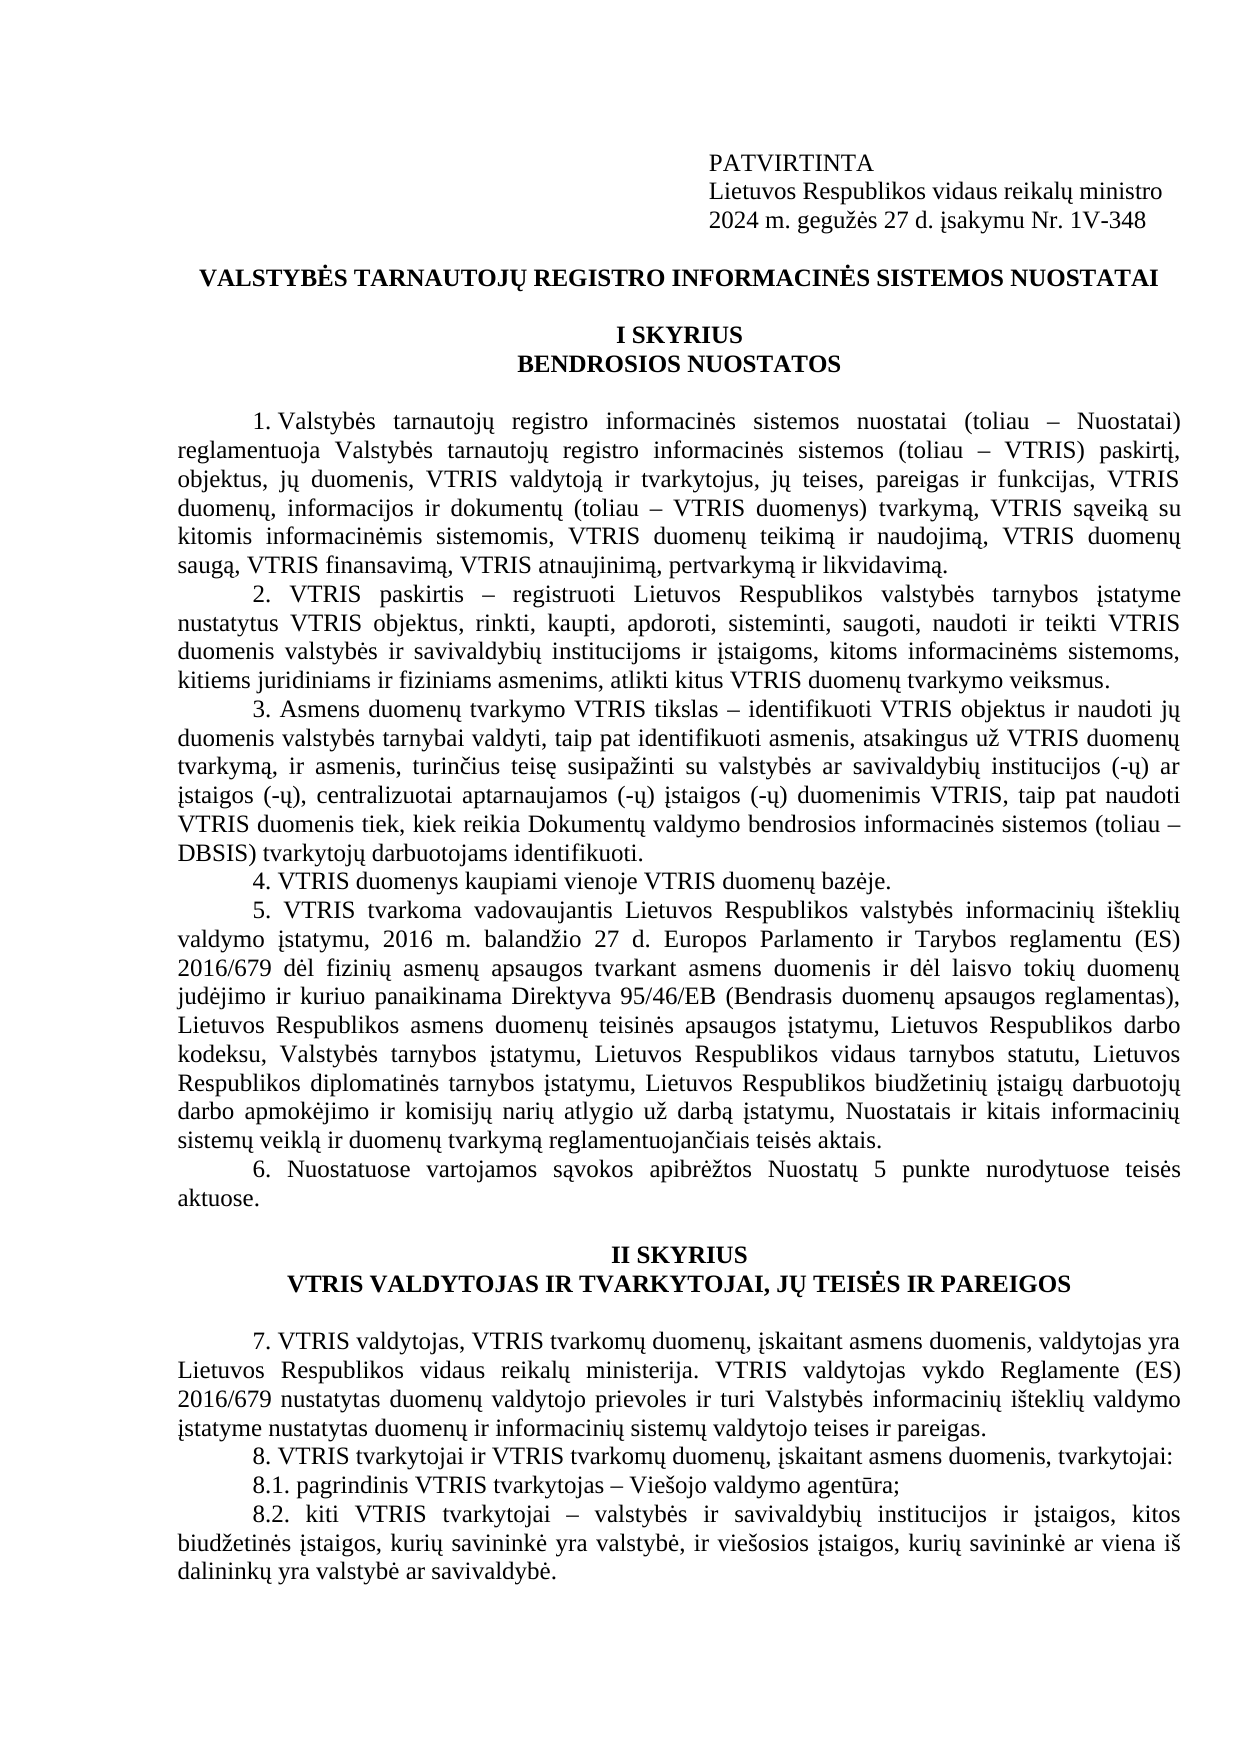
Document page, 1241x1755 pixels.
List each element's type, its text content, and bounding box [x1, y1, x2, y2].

text 1. Valstybės tarnautojų registro informacinės sistemos nuostatai (toliau – Nuostatai) reglamentuoja Valstybės tarnautojų registro informacinės sistemos (toliau – VTRIS) paskirtį, objektus, jų duomenis, VTRIS valdytoją ir tvarkytojus, jų teises, pareigas ir funkcijas, VTRIS duomenų, informacijos ir dokumentų (toliau – VTRIS duomenys) tvarkymą, VTRIS sąveiką su kitomis informacinėmis sistemomis, VTRIS duomenų teikimą ir naudojimą, VTRIS duomenų saugą, VTRIS finansavimą, VTRIS atnaujinimą, pertvarkymą ir likvidavimą. [177, 406, 1181, 579]
text 2. VTRIS paskirtis – registruoti Lietuvos Respublikos valstybės tarnybos įstatyme nustatytus VTRIS objektus, rinkti, kaupti, apdoroti, sisteminti, saugoti, naudoti ir teikti VTRIS duomenis valstybės ir savivaldybių institucijoms ir įstaigoms, kitoms informacinėms sistemoms, kitiems juridiniams ir fiziniams asmenims, atlikti kitus VTRIS duomenų tvarkymo veiksmus. [177, 579, 1181, 694]
text 8. VTRIS tvarkytojai ir VTRIS tvarkomų duomenų, įskaitant asmens duomenis, tvarkytojai: [177, 1441, 1181, 1470]
text 8.2. kiti VTRIS tvarkytojai – valstybės ir savivaldybių institucijos ir įstaigos, kitos biudžetinės įstaigos, kurių savininkė yra valstybė, ir viešosios įstaigos, kurių savininkė ar viena iš dalininkų yra valstybė ar savivaldybė. [177, 1499, 1181, 1585]
text 7. VTRIS valdytojas, VTRIS tvarkomų duomenų, įskaitant asmens duomenis, valdytojas yra Lietuvos Respublikos vidaus reikalų ministerija. VTRIS valdytojas vykdo Reglamente (ES) 2016/679 nustatytas duomenų valdytojo prievoles ir turi Valstybės informacinių išteklių valdymo įstatyme nustatytas duomenų ir informacinių sistemų valdytojo teises ir pareigas. [177, 1326, 1181, 1441]
text PATVIRTINTA [709, 148, 1181, 176]
text Lietuvos Respublikos vidaus reikalų ministro [709, 176, 1181, 205]
text BENDROSIOS NUOSTATOS [177, 349, 1181, 378]
text VTRIS VALDYTOJAS IR TVARKYTOJAI, JŲ TEISĖS IR PAREIGOS [177, 1269, 1181, 1298]
text 6. Nuostatuose vartojamos sąvokos apibrėžtos Nuostatų 5 punkte nurodytuose teisės aktuose. [177, 1154, 1181, 1211]
text 8.1. pagrindinis VTRIS tvarkytojas – Viešojo valdymo agentūra; [177, 1470, 1181, 1499]
text 3. Asmens duomenų tvarkymo VTRIS tikslas – identifikuoti VTRIS objektus ir naudoti jų duomenis valstybės tarnybai valdyti, taip pat identifikuoti asmenis, atsakingus už VTRIS duomenų tvarkymą, ir asmenis, turinčius teisę susipažinti su valstybės ar savivaldybių institucijos (-ų) ar įstaigos (-ų), centralizuotai aptarnaujamos (-ų) įstaigos (-ų) duomenimis VTRIS, taip pat naudoti VTRIS duomenis tiek, kiek reikia Dokumentų valdymo bendrosios informacinės sistemos (toliau – DBSIS) tvarkytojų darbuotojams identifikuoti. [177, 694, 1181, 866]
text 4. VTRIS duomenys kaupiami vienoje VTRIS duomenų bazėje. [177, 866, 1181, 895]
text VALSTYBĖS TARNAUTOJŲ REGISTRO INFORMACINĖS SISTEMOS NUOSTATAI [177, 263, 1181, 291]
text 2024 m. gegužės 27 d. įsakymu Nr. 1V-348 [709, 205, 1181, 234]
text I SKYRIUS [177, 320, 1181, 349]
text 5. VTRIS tvarkoma vadovaujantis Lietuvos Respublikos valstybės informacinių išteklių valdymo įstatymu, 2016 m. balandžio 27 d. Europos Parlamento ir Tarybos reglamentu (ES) 2016/679 dėl fizinių asmenų apsaugos tvarkant asmens duomenis ir dėl laisvo tokių duomenų judėjimo ir kuriuo panaikinama Direktyva 95/46/EB (Bendrasis duomenų apsaugos reglamentas), Lietuvos Respublikos asmens duomenų teisinės apsaugos įstatymu, Lietuvos Respublikos darbo kodeksu, Valstybės tarnybos įstatymu, Lietuvos Respublikos vidaus tarnybos statutu, Lietuvos Respublikos diplomatinės tarnybos įstatymu, Lietuvos Respublikos biudžetinių įstaigų darbuotojų darbo apmokėjimo ir komisijų narių atlygio už darbą įstatymu, Nuostatais ir kitais informacinių sistemų veiklą ir duomenų tvarkymą reglamentuojančiais teisės aktais. [177, 895, 1181, 1154]
text II SKYRIUS [177, 1240, 1181, 1269]
